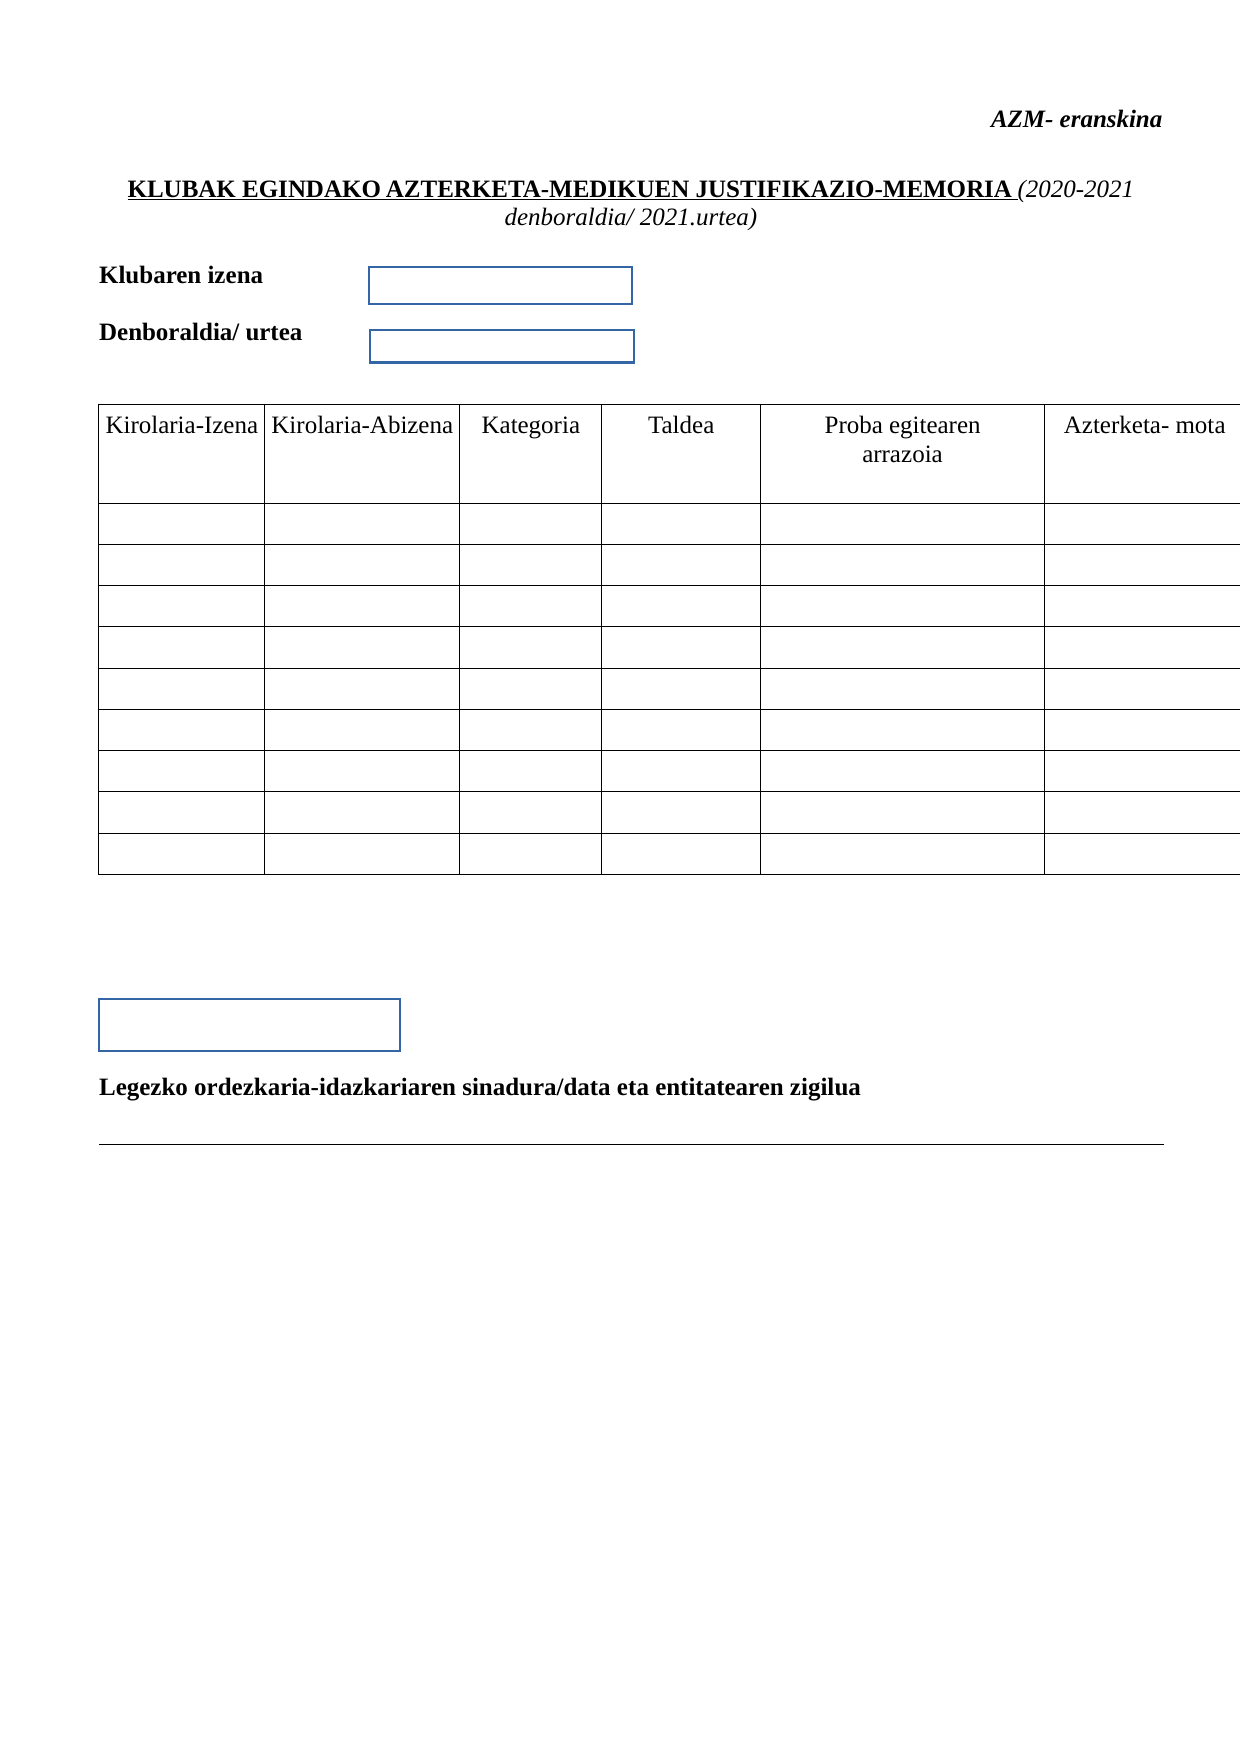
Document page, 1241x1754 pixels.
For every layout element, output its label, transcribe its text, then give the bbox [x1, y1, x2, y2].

table_cell [761, 504, 1044, 544]
table_cell [99, 586, 264, 626]
table_cell [602, 669, 760, 709]
table_cell [265, 545, 459, 585]
table_cell [460, 751, 601, 791]
table_header Taldea [602, 405, 760, 502]
table_cell [265, 669, 459, 709]
table_header Kirolaria-Abizena [265, 405, 459, 502]
text KLUBAK EGINDAKO AZTERKETA-MEDIKUEN JUSTIFIKAZIO-MEMORIA (2020-2021 denboraldia/ 2021.urtea) [99, 174, 1164, 231]
table_cell [1045, 710, 1240, 750]
table_cell [602, 586, 760, 626]
text Legezko ordezkaria-idazkariaren sinadura/data eta entitatearen zigilua [99, 1072, 1164, 1101]
table_cell [460, 792, 601, 832]
table_cell [602, 751, 760, 791]
table_cell [602, 504, 760, 544]
table_cell [265, 792, 459, 832]
table_cell [1045, 545, 1240, 585]
table_cell [602, 627, 760, 667]
table_cell [602, 710, 760, 750]
table_cell [99, 751, 264, 791]
table_cell [99, 627, 264, 667]
table_cell [761, 792, 1044, 832]
table_cell [99, 792, 264, 832]
table_cell [1045, 627, 1240, 667]
table_cell [1045, 751, 1240, 791]
table_header Kategoria [460, 405, 601, 502]
table_cell [761, 627, 1044, 667]
table_cell [99, 504, 264, 544]
table_cell [265, 627, 459, 667]
table_cell [460, 586, 601, 626]
table_cell [460, 710, 601, 750]
table_cell [99, 834, 264, 874]
table_cell [1045, 586, 1240, 626]
table_cell [460, 627, 601, 667]
table_cell [761, 669, 1044, 709]
table_cell [1045, 669, 1240, 709]
table_cell [602, 834, 760, 874]
table_cell [265, 504, 459, 544]
table_cell [460, 669, 601, 709]
text Denboraldia/ urtea [99, 317, 1164, 346]
table_cell [761, 545, 1044, 585]
table_cell [1045, 834, 1240, 874]
table_cell [1045, 792, 1240, 832]
table_cell [99, 710, 264, 750]
table_cell [460, 545, 601, 585]
table_header Kirolaria-Izena [99, 405, 264, 502]
table_cell [761, 710, 1044, 750]
table_cell [1045, 504, 1240, 544]
table_cell [460, 504, 601, 544]
table_cell [99, 545, 264, 585]
text Klubaren izena [99, 260, 1164, 289]
text AZM- eranskina [99, 104, 1164, 132]
table_cell [265, 586, 459, 626]
table_cell [602, 545, 760, 585]
table_header Azterketa- mota [1045, 405, 1240, 502]
table_header Proba egitearen arrazoia [761, 405, 1044, 502]
table_cell [761, 751, 1044, 791]
table_cell [761, 834, 1044, 874]
table_cell [460, 834, 601, 874]
table_cell [265, 751, 459, 791]
table_cell [761, 586, 1044, 626]
table_cell [265, 710, 459, 750]
table_cell [602, 792, 760, 832]
table_cell [265, 834, 459, 874]
table_cell [99, 669, 264, 709]
